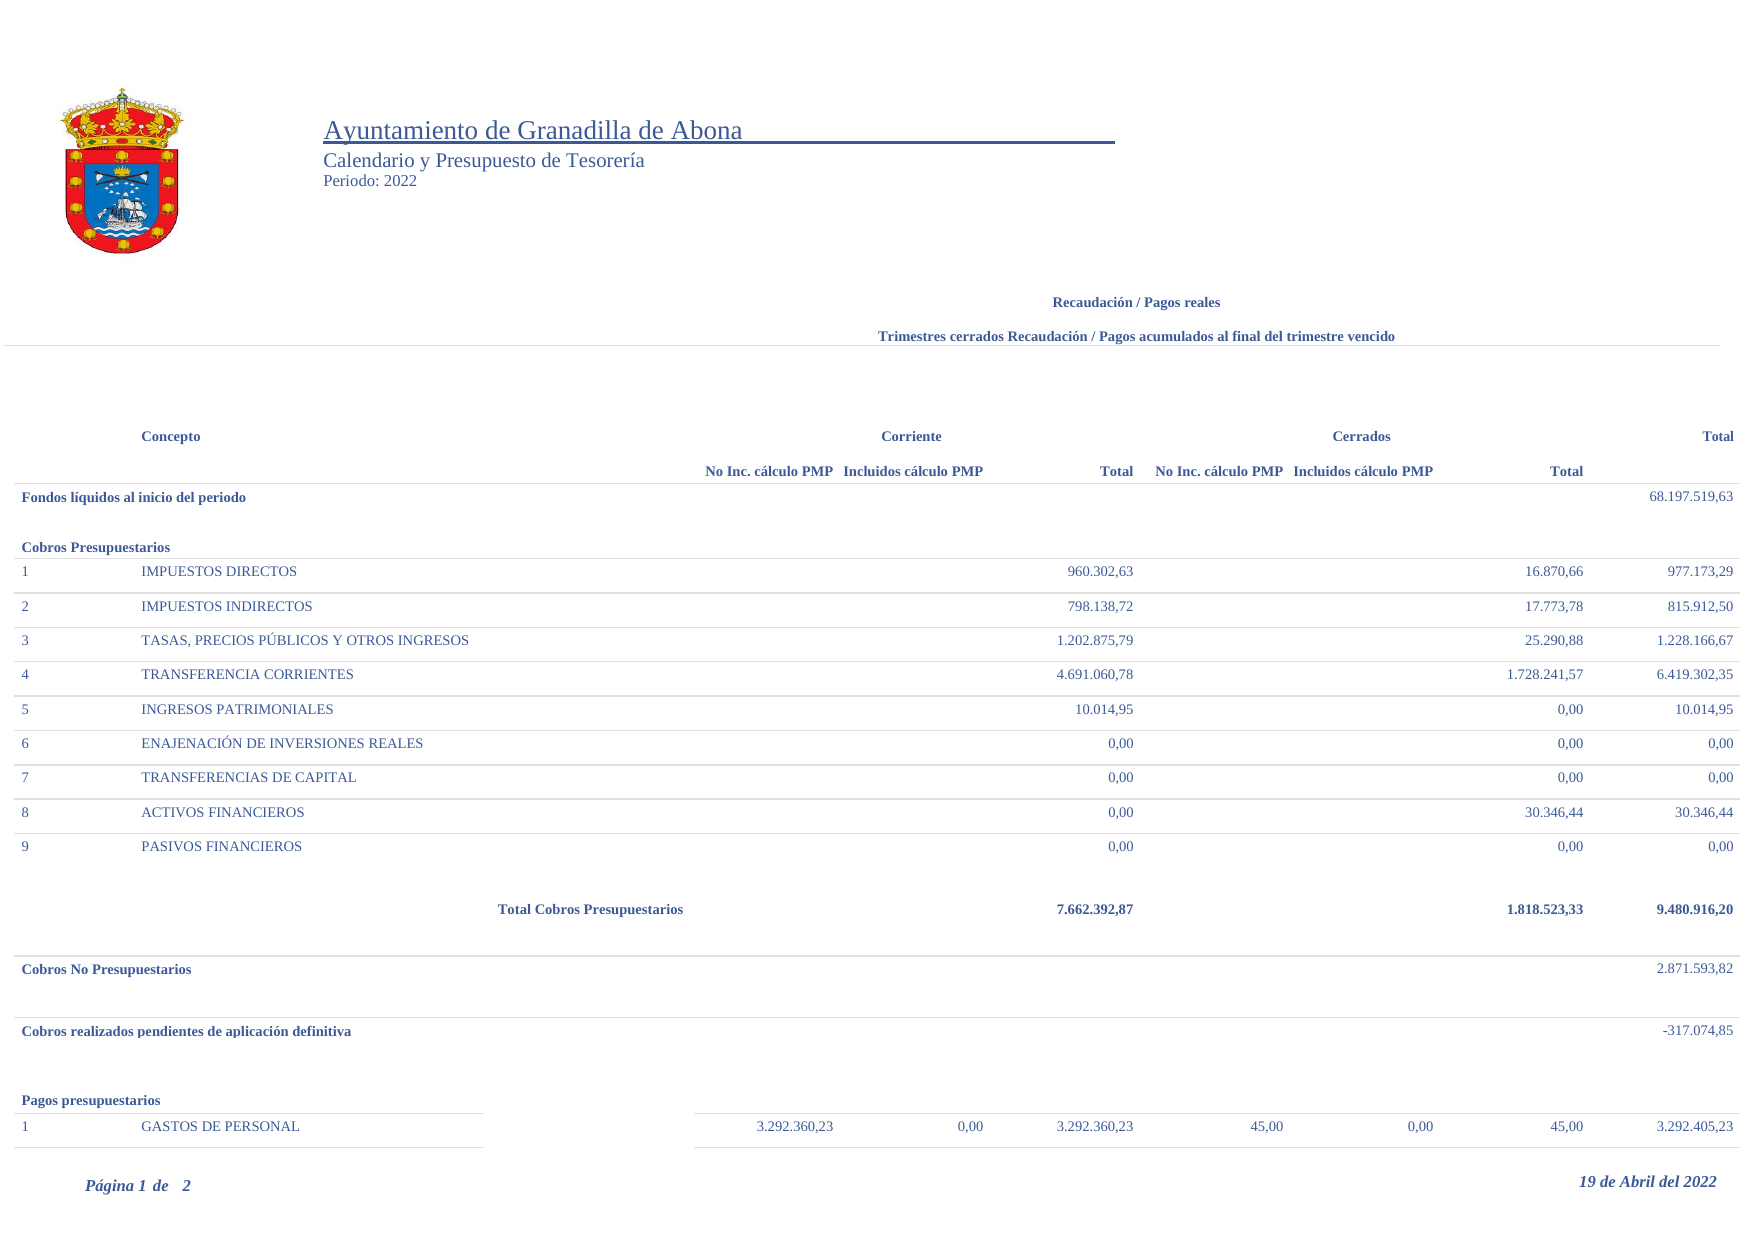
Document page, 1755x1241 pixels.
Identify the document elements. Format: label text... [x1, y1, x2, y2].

table_cell [694, 1018, 1020, 1038]
table_cell 2.871.593,82 [1616, 957, 1740, 1017]
table_cell [484, 628, 694, 661]
table_cell 7.662.392,87 [1020, 878, 1144, 955]
table_cell [1144, 662, 1470, 695]
table_cell TRANSFERENCIA CORRIENTES [69, 662, 484, 695]
table_cell Fondos Cobros [14, 484, 68, 558]
table_cell 68.197.519,63 [1616, 484, 1740, 558]
table_cell [484, 731, 694, 764]
table_cell 10.014,95 [1616, 697, 1740, 729]
table_cell 0,00 [1470, 697, 1616, 729]
table_cell [694, 628, 1020, 661]
table_cell 1.728.241,57 [1470, 662, 1616, 695]
table_cell [1020, 1018, 1144, 1038]
table_cell 977.173,29 [1616, 559, 1740, 592]
table_cell INGRESOS PATRIMONIALES [69, 697, 484, 729]
table_header Total [1616, 420, 1740, 483]
text Periodo: 2022 [323, 172, 1752, 191]
table_cell [1144, 731, 1470, 764]
table_cell 17.773,78 [1470, 594, 1616, 626]
table_cell [694, 878, 1020, 955]
table_cell 798.138,72 [1020, 594, 1144, 626]
table_cell 3.292.360,23 [1020, 1114, 1144, 1147]
table_cell 10.014,95 [1020, 697, 1144, 729]
table_cell [484, 1018, 694, 1038]
table_cell [694, 766, 1020, 798]
table_cell [484, 834, 694, 878]
table_cell 45,00 [1144, 1114, 1346, 1147]
table_cell 4.691.060,78 [1020, 662, 1144, 695]
table_cell 0,00 [1470, 731, 1616, 764]
table_cell [1144, 834, 1470, 878]
table_cell [484, 957, 694, 1017]
table_cell [1020, 957, 1144, 1017]
table_cell 0,00 [1470, 766, 1616, 798]
table_cell 2 [14, 594, 68, 626]
table_cell [1144, 628, 1470, 661]
table_cell 1.228.166,67 [1616, 628, 1740, 661]
table_cell 0,00 [1616, 766, 1740, 798]
table_header [484, 420, 694, 483]
table_cell IMPUESTOS INDIRECTOS [69, 594, 484, 626]
table_header Total [1470, 420, 1616, 483]
table_cell 1.818.523,33 [1470, 878, 1616, 955]
table_cell 0,00 [1616, 731, 1740, 764]
table_cell 3.292.405,23 [1616, 1114, 1740, 1147]
table_cell 9 [14, 834, 68, 878]
table_cell -317.074,85 [1616, 1018, 1740, 1038]
table_cell [694, 559, 1020, 592]
table_cell Pagos presupuestarios [14, 1038, 1740, 1112]
table_cell 30.346,44 [1616, 800, 1740, 833]
table_cell 1 [14, 1114, 68, 1147]
table_cell 9.480.916,20 [1616, 878, 1740, 955]
table_cell [1144, 697, 1470, 729]
table_cell 5 [14, 697, 68, 729]
table_cell [484, 1113, 694, 1147]
table_cell 0,00 [1020, 766, 1144, 798]
table_cell ENAJENACIÓN DE INVERSIONES REALES [69, 731, 484, 764]
table_cell 25.290,88 [1470, 628, 1616, 661]
table_cell [484, 662, 694, 695]
table_cell [1020, 484, 1144, 558]
table_cell 6 [14, 731, 68, 764]
table_cell [1144, 1018, 1470, 1038]
table_cell 0,00 [1346, 1114, 1470, 1147]
table_cell [484, 559, 694, 592]
table_header Cerrados No Inc. cálculo PMP Incluidos cálculo PMP [1144, 420, 1470, 483]
table_cell 4 [14, 662, 68, 695]
table_cell [1144, 957, 1470, 1017]
table_cell 0,00 [1616, 834, 1740, 878]
table_cell [1144, 766, 1470, 798]
table_header [14, 420, 68, 483]
table_cell PASIVOS FINANCIEROS [69, 834, 484, 878]
table_cell [1144, 559, 1470, 592]
table_cell Total Cobros Presupuestarios [484, 878, 694, 955]
table_header Corriente No Inc. cálculo PMP Incluidos cálculo PMP [694, 420, 1020, 483]
table_cell 815.912,50 [1616, 594, 1740, 626]
table_header Total [1020, 420, 1144, 483]
table_cell No Presupuestarios [69, 957, 484, 1017]
table_cell [694, 834, 1020, 878]
table_cell IMPUESTOS DIRECTOS [69, 559, 484, 592]
table_cell TASAS, PRECIOS PÚBLICOS Y OTROS INGRESOS [69, 628, 484, 661]
table_cell [14, 878, 68, 955]
table_cell [69, 878, 484, 955]
table_cell 16.870,66 [1470, 559, 1616, 592]
table_cell [484, 697, 694, 729]
table_cell [1144, 800, 1470, 833]
table_cell 1 [14, 559, 68, 592]
table_cell [484, 594, 694, 626]
table_cell [484, 800, 694, 833]
table_cell Cobros [14, 1018, 68, 1038]
table_cell 0,00 [1020, 834, 1144, 878]
table_cell 0,00 [896, 1114, 1020, 1147]
table_cell 8 [14, 800, 68, 833]
table_cell 1.202.875,79 [1020, 628, 1144, 661]
table_cell 30.346,44 [1470, 800, 1616, 833]
table_cell [1144, 484, 1470, 558]
table_cell [694, 662, 1020, 695]
table_cell [694, 800, 1020, 833]
text Ayuntamiento de Granadilla de Abona [323, 114, 1752, 145]
table_cell 0,00 [1020, 800, 1144, 833]
table_cell 3 [14, 628, 68, 661]
table_cell 0,00 [1020, 731, 1144, 764]
table_cell [694, 484, 1020, 558]
table_cell líquidos al inicio del periodo Presupuestarios [69, 484, 484, 558]
table_cell [694, 957, 1020, 1017]
table_header Concepto [69, 420, 484, 483]
table_cell 0,00 [1470, 834, 1616, 878]
table_cell 6.419.302,35 [1616, 662, 1740, 695]
table_cell realizados pendientes de aplicación definitiva [69, 1018, 484, 1038]
text Trimestres cerrados Recaudación / Pagos acumulados al final del trimestre vencido [876, 328, 1398, 344]
table_cell TRANSFERENCIAS DE CAPITAL [69, 766, 484, 798]
table_cell [694, 594, 1020, 626]
table_cell [694, 731, 1020, 764]
table_cell [1144, 594, 1470, 626]
table_cell [484, 484, 694, 558]
table_cell 960.302,63 [1020, 559, 1144, 592]
table_cell 3.292.360,23 [694, 1114, 896, 1147]
table_cell [1470, 484, 1616, 558]
text Calendario y Presupuesto de Tesorería [323, 148, 1752, 172]
table_cell 45,00 [1470, 1114, 1616, 1147]
table_cell [694, 697, 1020, 729]
table_cell Cobros [14, 957, 68, 1017]
table_cell ACTIVOS FINANCIEROS [69, 800, 484, 833]
table_cell [1470, 1018, 1616, 1038]
table_cell [1470, 957, 1616, 1017]
text Recaudación / Pagos reales [876, 293, 1398, 310]
table_cell [484, 766, 694, 798]
table_cell GASTOS DE PERSONAL [69, 1114, 484, 1147]
table_cell 7 [14, 766, 68, 798]
table_cell [1144, 878, 1470, 955]
